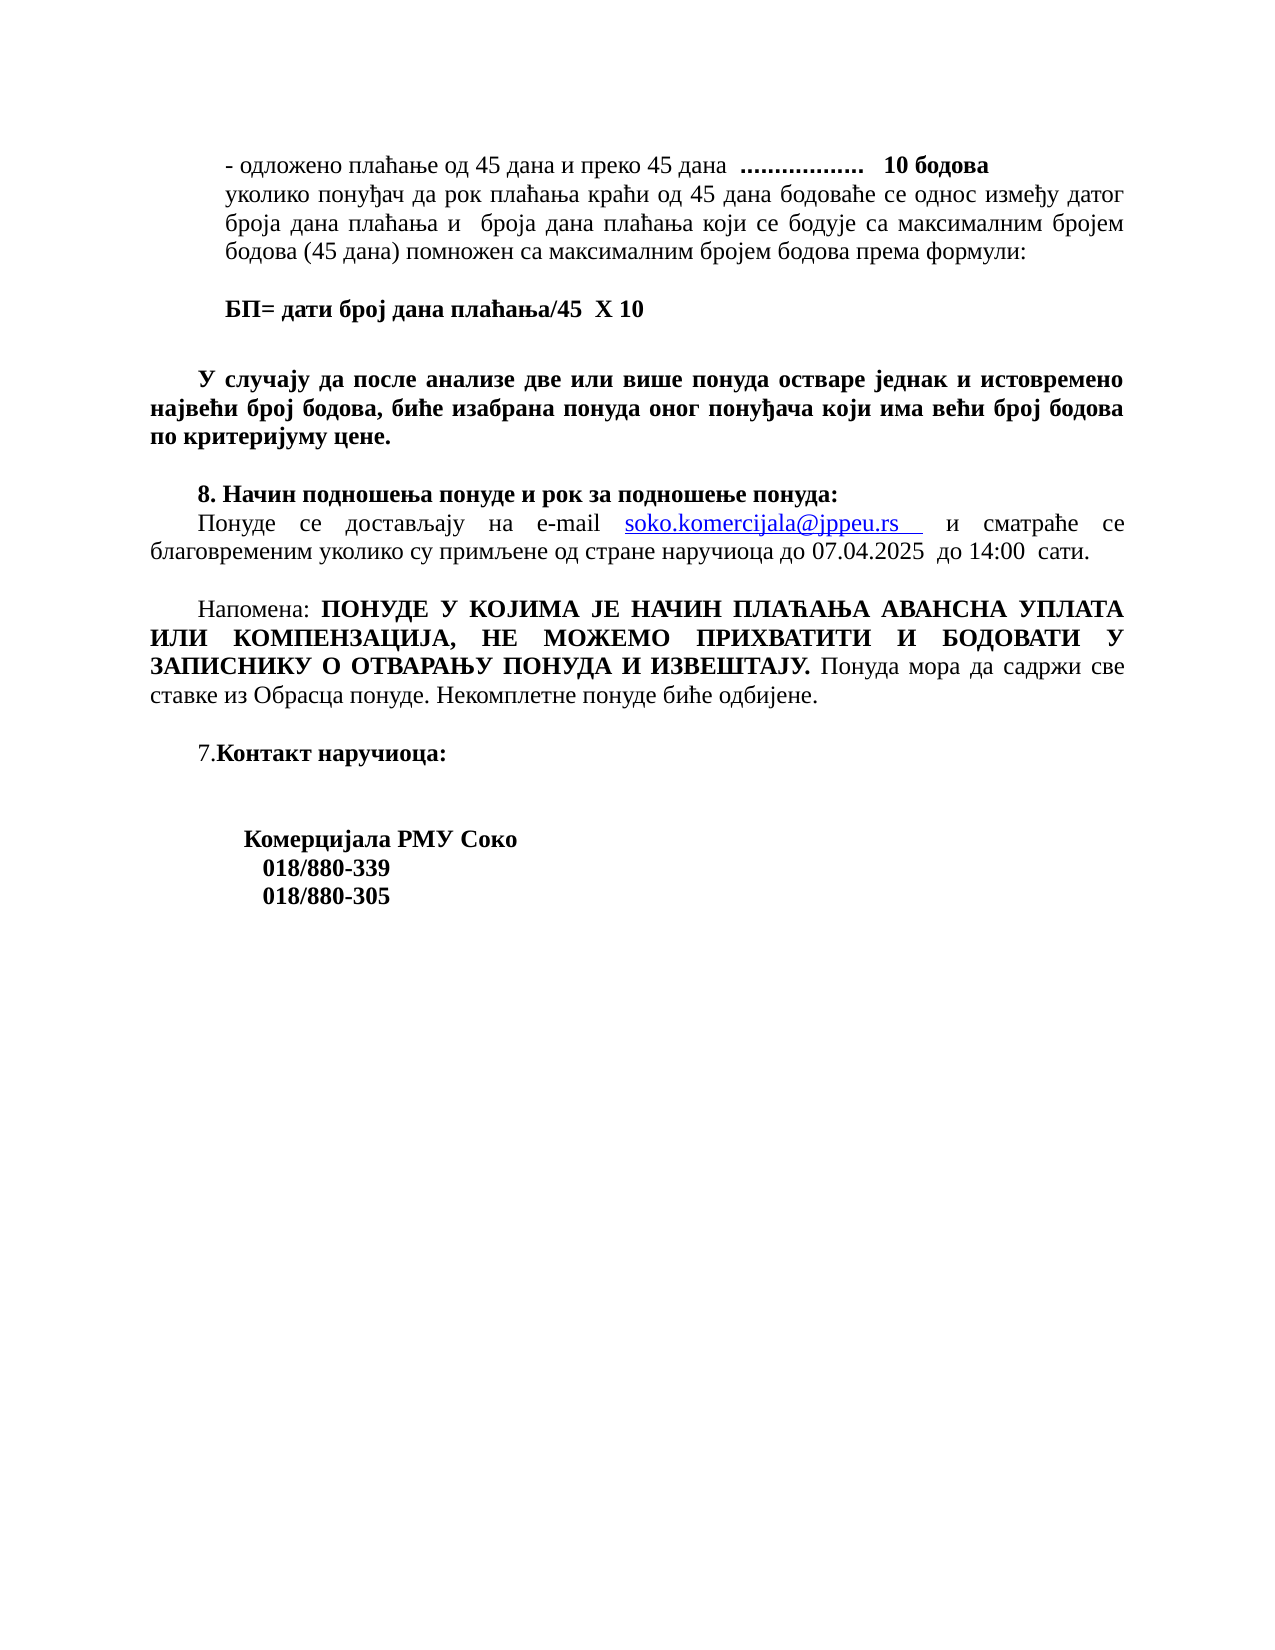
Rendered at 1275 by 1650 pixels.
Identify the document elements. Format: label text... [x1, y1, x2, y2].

text У случају да после анализе две или више понуда остваре једнак и истовремено највећи број бодова, биће изабрана понуда оног понуђача који има већи број бодова по критеријуму цене. [150, 364, 1125, 450]
list Контакт наручиоца: [150, 738, 1125, 766]
text 018/880-339 [225, 853, 1125, 881]
text - одложено плаћање од 45 дана и преко 45 дана .................. 10 бодова [225, 150, 1125, 179]
text Напомена: ПОНУДЕ У КОЈИМА ЈЕ НАЧИН ПЛАЋАЊА АВАНСНА УПЛАТА ИЛИ КОМПЕНЗАЦИЈА, НЕ МОЖЕМО ПРИХВАТИТИ И БОДОВАТИ У ЗАПИСНИКУ О ОТВАРАЊУ ПОНУДА И ИЗВЕШТАЈУ. Понуда мора да садржи све ставке из Обрасца понуде. Некомплетне понуде биће одбијене. [150, 594, 1125, 709]
text Понуде се достављају на e-mail soko.komercijala@jppeu.rs и сматраће се благовременим уколико су примљене од стране наручиоца до 07.04.2025 до 14:00 сати. [150, 508, 1125, 565]
text Комерцијала РМУ Соко [225, 824, 1125, 853]
text 8. Начин подношења понуде и рок за подношење понуда: [150, 479, 1125, 508]
text БП= дати број дана плаћања/45 X 10 [225, 294, 1125, 323]
text 018/880-305 [225, 881, 1125, 910]
text уколико понуђач да рок плаћања краћи од 45 дана бодоваће се однос између датог броја дана плаћања и броја дана плаћања који се бодује са максималним бројем бодова (45 дана) помножен са максималним бројем бодова према формули: [225, 179, 1125, 265]
